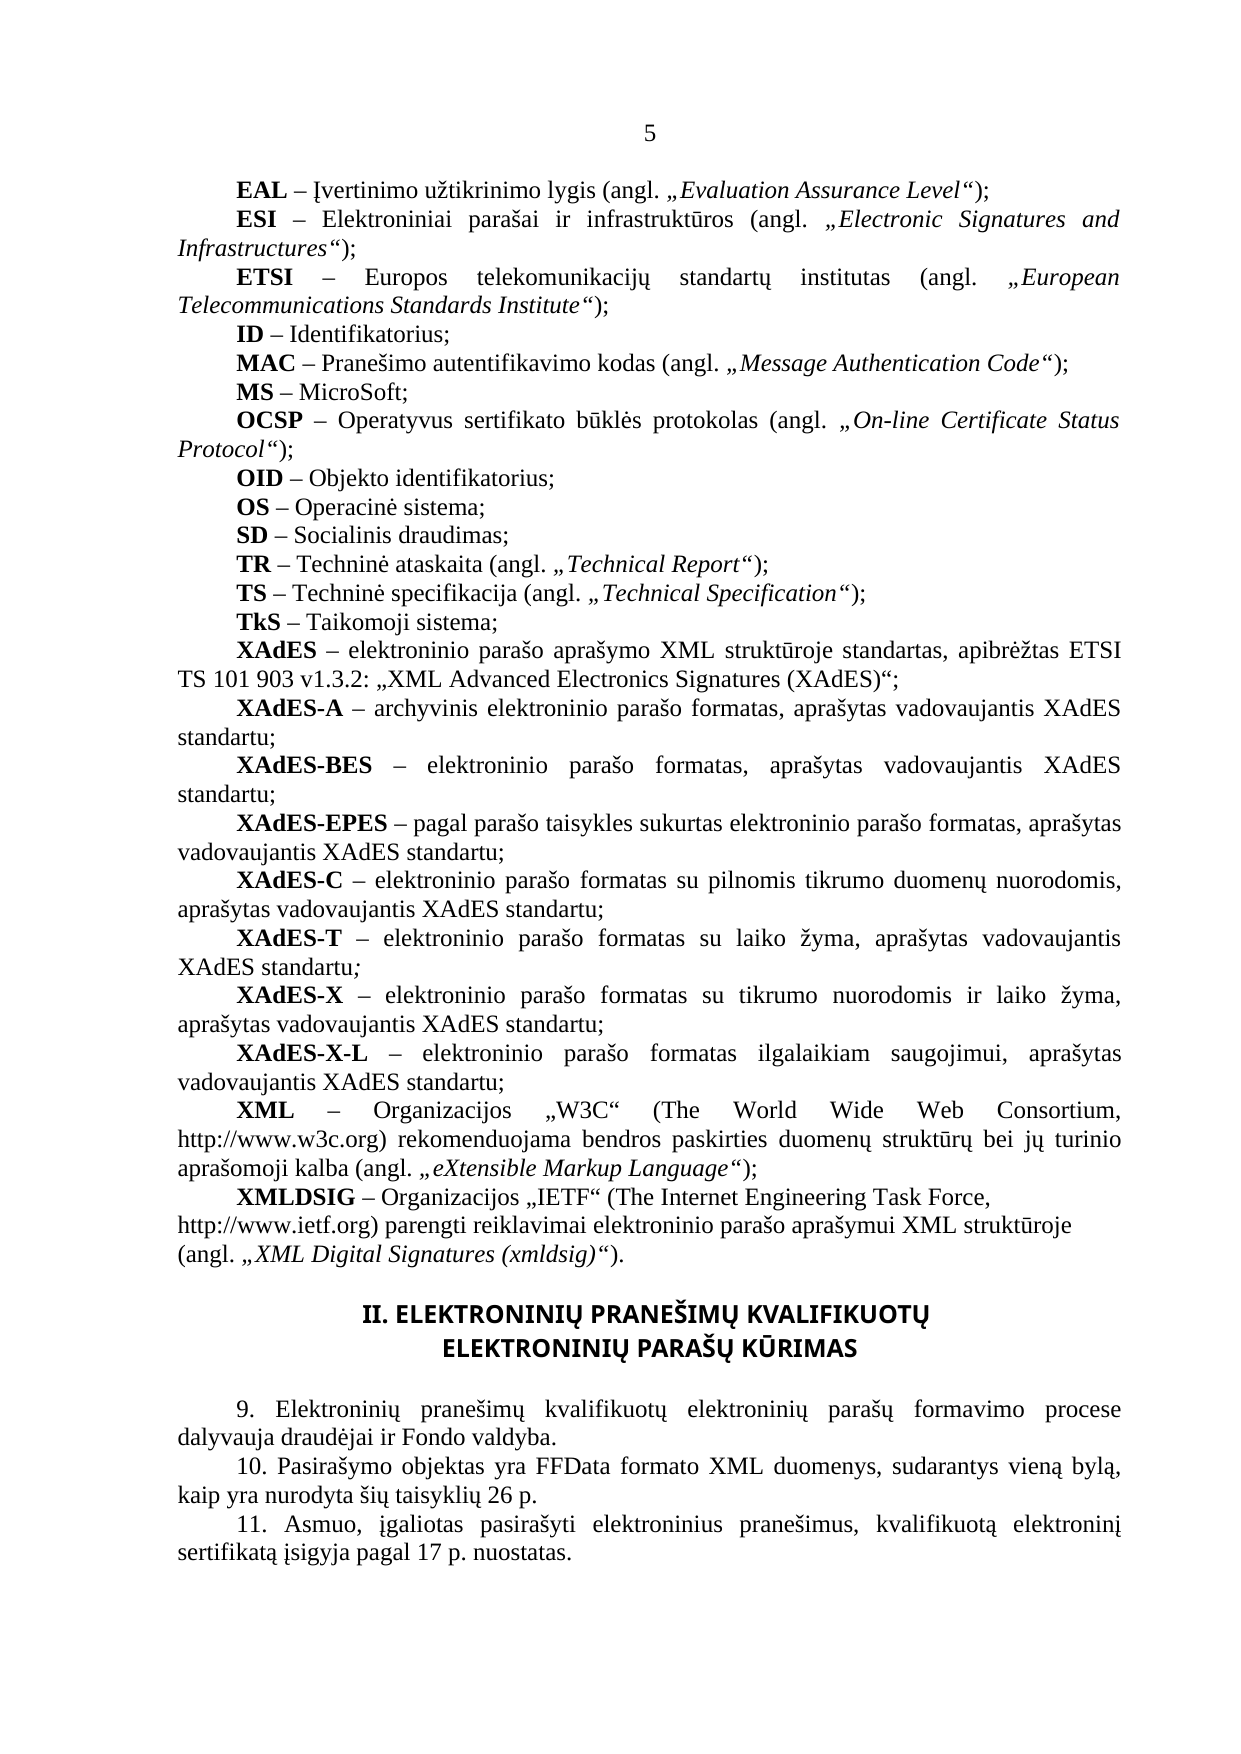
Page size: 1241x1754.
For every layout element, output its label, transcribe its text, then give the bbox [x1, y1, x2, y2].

text XAdES-X-L – elektroninio parašo formatas ilgalaikiam saugojimui, aprašytas vadovaujantis XAdES standartu; [177, 1038, 1122, 1096]
text XAdES – elektroninio parašo aprašymo XML struktūroje standartas, apibrėžtas ETSI TS 101 903 v1.3.2: „XML Advanced Electronics Signatures (XAdES)“; [177, 636, 1122, 693]
text ID – Identifikatorius; [177, 319, 1122, 348]
text TR – Techninė ataskaita (angl. „Technical Report“); [177, 549, 1122, 578]
text EAL – Įvertinimo užtikrinimo lygis (angl. „Evaluation Assurance Level“); [177, 176, 1122, 204]
text XAdES-T – elektroninio parašo formatas su laiko žyma, aprašytas vadovaujantis XAdES standartu; [177, 923, 1122, 981]
text XMLDSIG – Organizacijos „IETF“ (The Internet Engineering Task Force, http://www.ietf.org) parengti reiklavimai elektroninio parašo aprašymui XML struktūroje (angl. „XML Digital Signatures (xmldsig)“). [177, 1182, 1122, 1268]
text ESI – Elektroniniai parašai ir infrastruktūros (angl. „Electronic Signatures and Infrastructures“); [177, 204, 1122, 262]
text XAdES-C – elektroninio parašo formatas su pilnomis tikrumo duomenų nuorodomis, aprašytas vadovaujantis XAdES standartu; [177, 866, 1122, 923]
text XML – Organizacijos „W3C“ (The World Wide Web Consortium, http://www.w3c.org) rekomenduojama bendros paskirties duomenų struktūrų bei jų turinio aprašomoji kalba (angl. „eXtensible Markup Language“); [177, 1096, 1122, 1182]
text XAdES-X – elektroninio parašo formatas su tikrumo nuorodomis ir laiko žyma, aprašytas vadovaujantis XAdES standartu; [177, 981, 1122, 1038]
text TkS – Taikomoji sistema; [177, 607, 1122, 636]
text II. elektroninių pranešimų kvalifikuotų elektroninių parašų kūrimas [177, 1297, 1122, 1365]
text XAdES-BES – elektroninio parašo formatas, aprašytas vadovaujantis XAdES standartu; [177, 751, 1122, 808]
text SD – Socialinis draudimas; [177, 521, 1122, 549]
text XAdES-A – archyvinis elektroninio parašo formatas, aprašytas vadovaujantis XAdES standartu; [177, 693, 1122, 751]
text OS – Operacinė sistema; [177, 492, 1122, 521]
text OID – Objekto identifikatorius; [177, 463, 1122, 492]
text 9. Elektroninių pranešimų kvalifikuotų elektroninių parašų formavimo procese dalyvauja draudėjai ir Fondo valdyba. [177, 1394, 1122, 1451]
text TS – Techninė specifikacija (angl. „Technical Specification“); [177, 578, 1122, 607]
text 11. Asmuo, įgaliotas pasirašyti elektroninius pranešimus, kvalifikuotą elektroninį sertifikatą įsigyja pagal 17 p. nuostatas. [177, 1509, 1122, 1566]
text MS – MicroSoft; [177, 377, 1122, 406]
text XAdES-EPES – pagal parašo taisykles sukurtas elektroninio parašo formatas, aprašytas vadovaujantis XAdES standartu; [177, 808, 1122, 866]
text ETSI – Europos telekomunikacijų standartų institutas (angl. „European Telecommunications Standards Institute“); [177, 262, 1122, 319]
text 10. Pasirašymo objektas yra FFData formato XML duomenys, sudarantys vieną bylą, kaip yra nurodyta šių taisyklių 26 p. [177, 1451, 1122, 1509]
text OCSP – Operatyvus sertifikato būklės protokolas (angl. „On-line Certificate Status Protocol“); [177, 406, 1122, 463]
text MAC – Pranešimo autentifikavimo kodas (angl. „Message Authentication Code“); [177, 348, 1122, 377]
